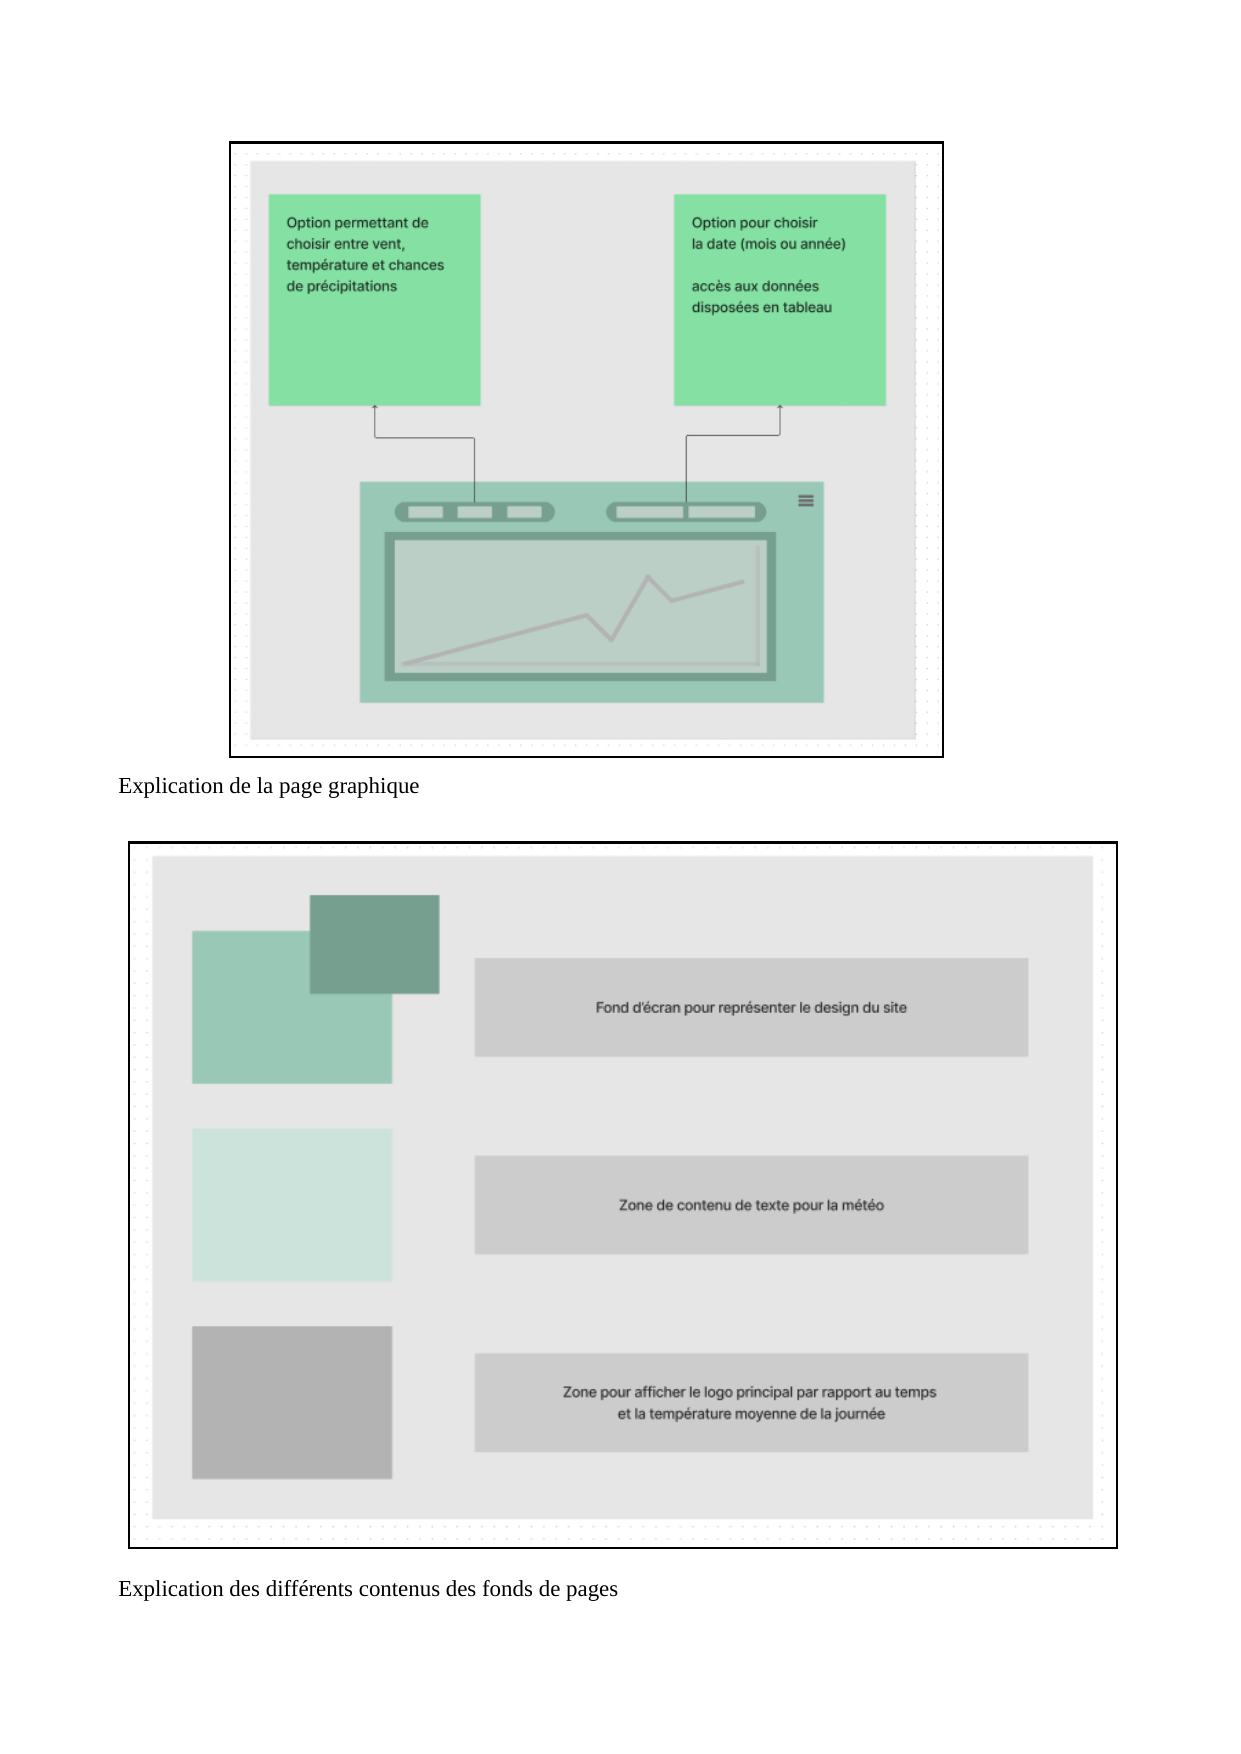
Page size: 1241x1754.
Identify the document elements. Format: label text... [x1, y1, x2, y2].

picture [233, 146, 939, 753]
text Explication des différents contenus des fonds de pages [118, 1575, 1122, 1602]
text Explication de la page graphique [118, 772, 1122, 798]
picture [132, 846, 1114, 1544]
